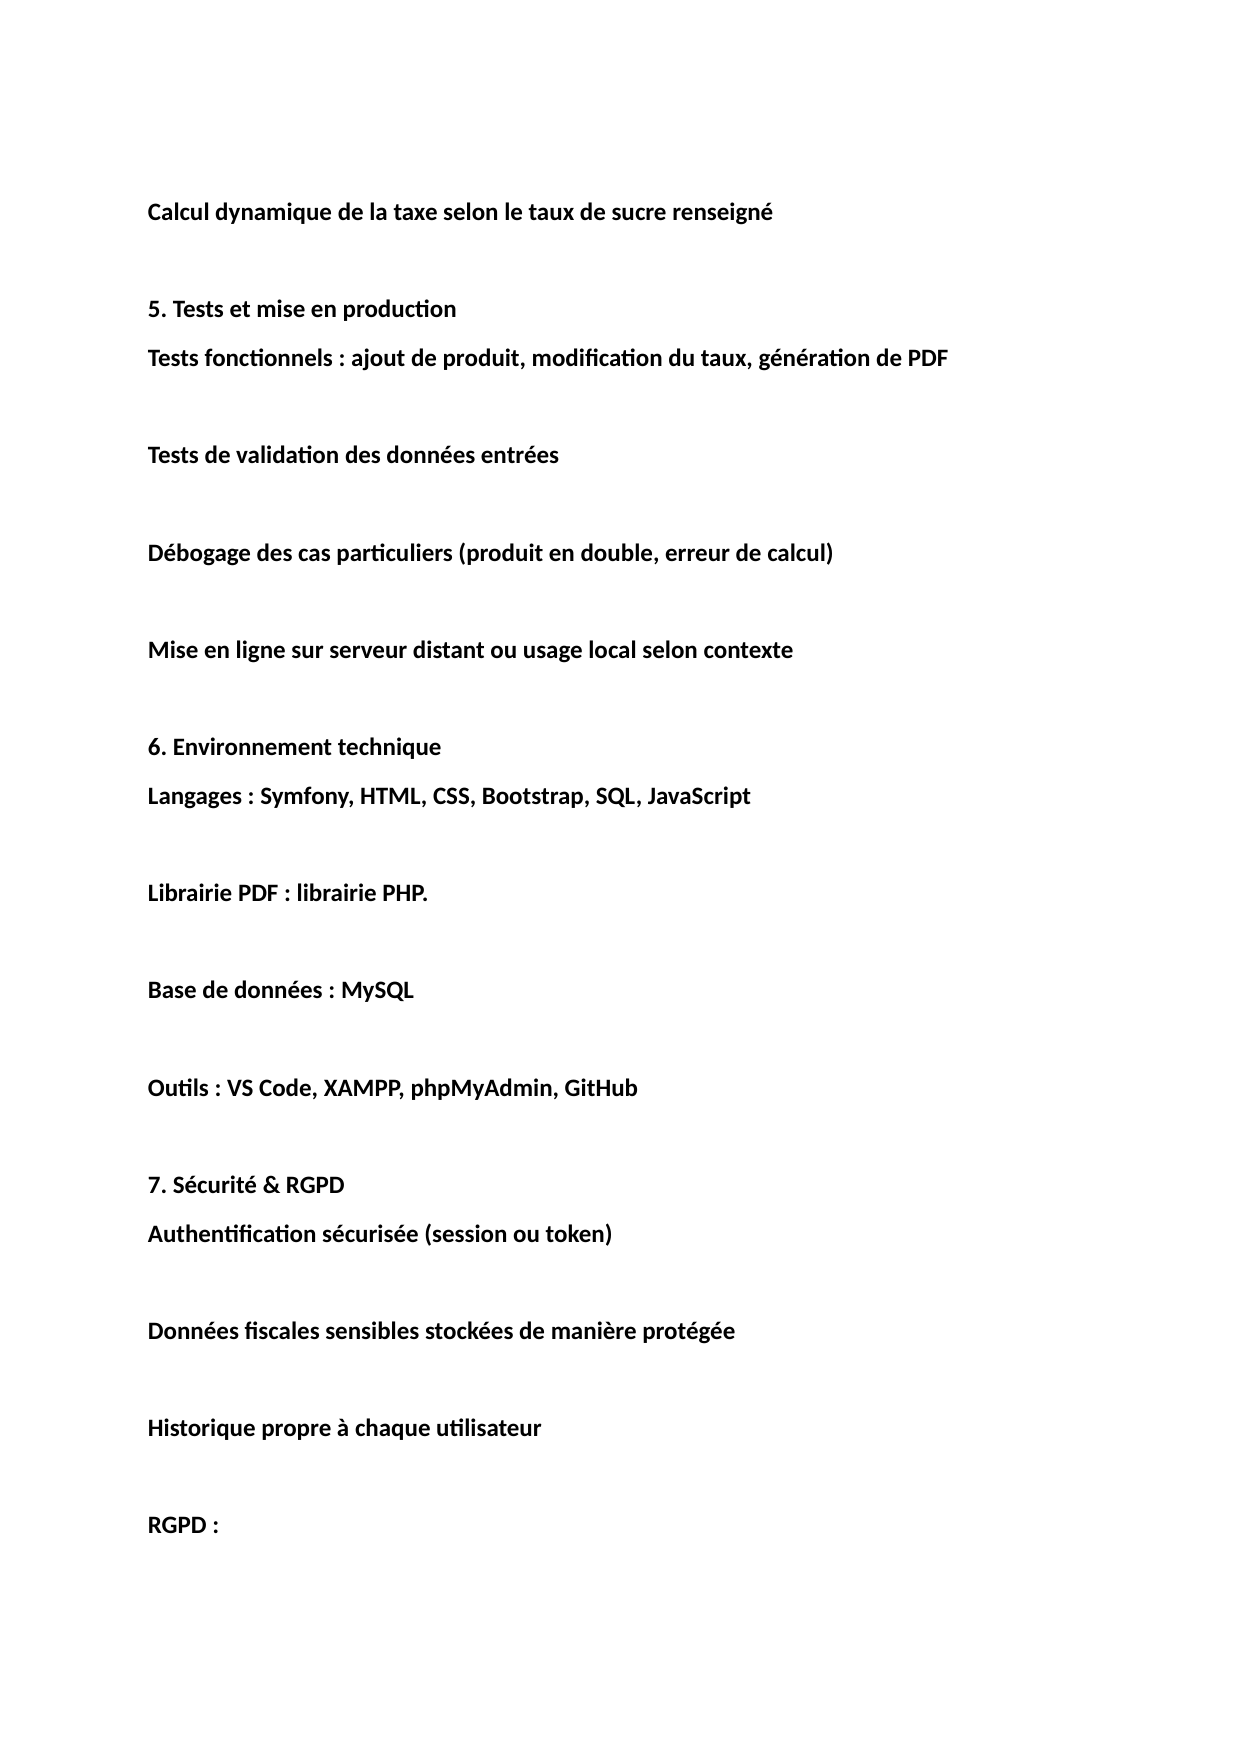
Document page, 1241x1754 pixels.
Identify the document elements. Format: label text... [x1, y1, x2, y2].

text Historique propre à chaque utilisateur [148, 1412, 1093, 1443]
text Librairie PDF : librairie PHP. [148, 877, 1093, 908]
text Mise en ligne sur serveur distant ou usage local selon contexte [148, 634, 1093, 664]
text Tests de validation des données entrées [148, 439, 1093, 470]
text RGPD : [148, 1510, 1093, 1540]
text Outils : VS Code, XAMPP, phpMyAdmin, GitHub [148, 1072, 1093, 1102]
text Tests fonctionnels : ajout de produit, modification du taux, génération de PDF [148, 342, 1093, 373]
text Calcul dynamique de la taxe selon le taux de sucre renseigné [148, 196, 1093, 227]
text Données fiscales sensibles stockées de manière protégée [148, 1315, 1093, 1346]
text Langages : Symfony, HTML, CSS, Bootstrap, SQL, JavaScript [148, 780, 1093, 811]
text 7. Sécurité & RGPD [148, 1169, 1093, 1200]
text Base de données : MySQL [148, 974, 1093, 1005]
text 5. Tests et mise en production [148, 293, 1093, 324]
text Débogage des cas particuliers (produit en double, erreur de calcul) [148, 537, 1093, 567]
text Authentification sécurisée (session ou token) [148, 1218, 1093, 1248]
text 6. Environnement technique [148, 731, 1093, 762]
